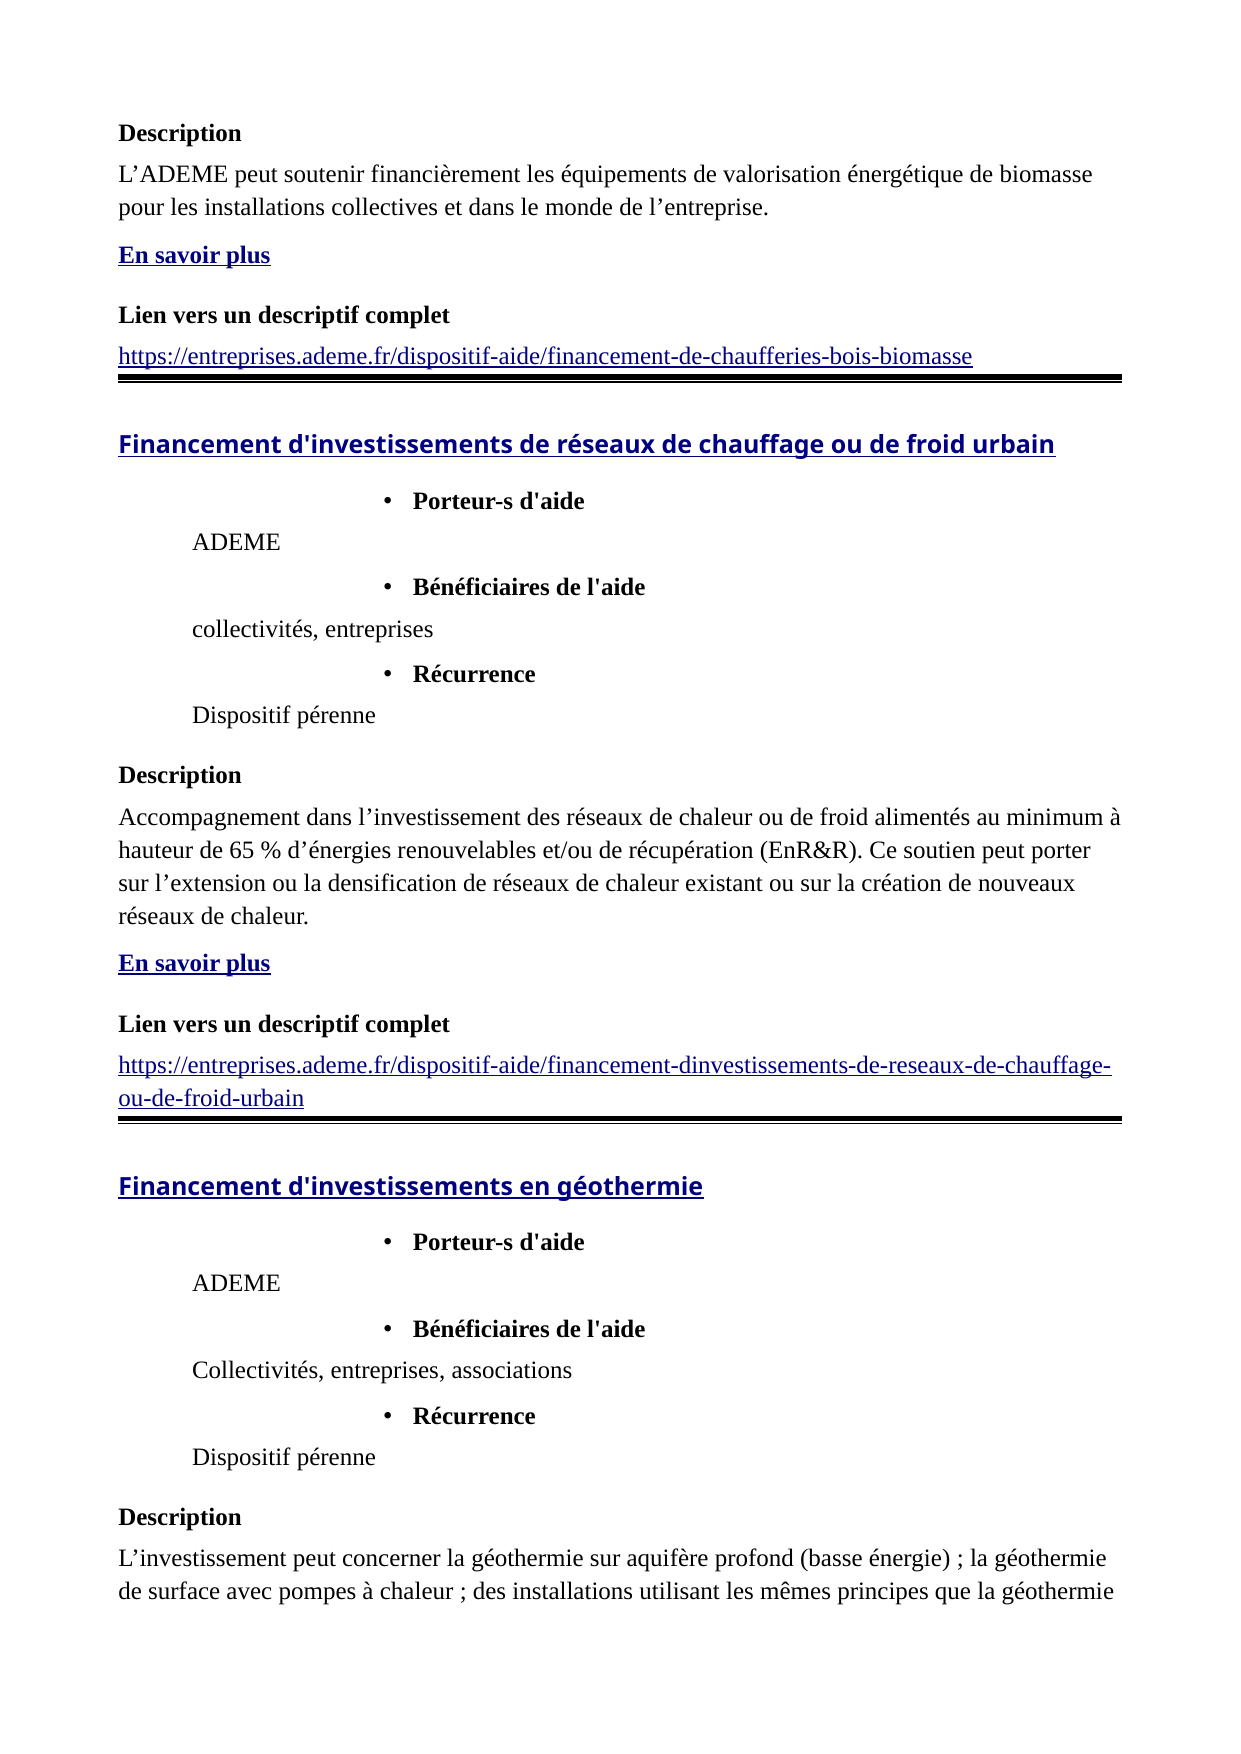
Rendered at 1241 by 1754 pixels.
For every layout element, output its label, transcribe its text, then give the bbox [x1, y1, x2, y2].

subtitle Bénéficiaires de l'aide [383, 1314, 1122, 1343]
text https://entreprises.ademe.fr/dispositif-aide/financement-dinvestissements-de-reseaux-de-chauffage-ou-de-froid-urbain [118, 1050, 1122, 1116]
list Dispositif pérenne [162, 1442, 1122, 1471]
text En savoir plus [118, 948, 1122, 977]
subtitle Financement d'investissements en géothermie [118, 1168, 1122, 1202]
text Accompagnement dans l’investissement des réseaux de chaleur ou de froid alimentés au minimum à hauteur de 65 % d’énergies renouvelables et/ou de récupération (EnR&R). Ce soutien peut porter sur l’extension ou la densification de réseaux de chaleur existant ou sur la création de nouveaux réseaux de chaleur. [118, 802, 1122, 930]
subtitle Bénéficiaires de l'aide [383, 572, 1122, 601]
text L’investissement peut concerner la géothermie sur aquifère profond (basse énergie) ; la géothermie de surface avec pompes à chaleur ; des installations utilisant les mêmes principes que la géothermie [118, 1543, 1122, 1605]
subtitle Lien vers un descriptif complet [118, 1009, 1122, 1037]
subtitle Porteur-s d'aide [383, 486, 1122, 514]
text https://entreprises.ademe.fr/dispositif-aide/financement-de-chaufferies-bois-biomasse [118, 341, 1122, 374]
list Dispositif pérenne [162, 701, 1122, 729]
subtitle Lien vers un descriptif complet [118, 300, 1122, 329]
subtitle Description [118, 118, 1122, 147]
list Collectivités, entreprises, associations [162, 1355, 1122, 1384]
subtitle Description [118, 1502, 1122, 1531]
subtitle Description [118, 761, 1122, 789]
subtitle Récurrence [383, 1401, 1122, 1429]
text L’ADEME peut soutenir financièrement les équipements de valorisation énergétique de biomasse pour les installations collectives et dans le monde de l’entreprise. [118, 159, 1122, 221]
list ADEME [162, 1268, 1122, 1297]
text En savoir plus [118, 240, 1122, 269]
subtitle Financement d'investissements de réseaux de chauffage ou de froid urbain [118, 427, 1122, 461]
list collectivités, entreprises [162, 614, 1122, 642]
list ADEME [162, 527, 1122, 556]
subtitle Récurrence [383, 659, 1122, 688]
subtitle Porteur-s d'aide [383, 1227, 1122, 1256]
